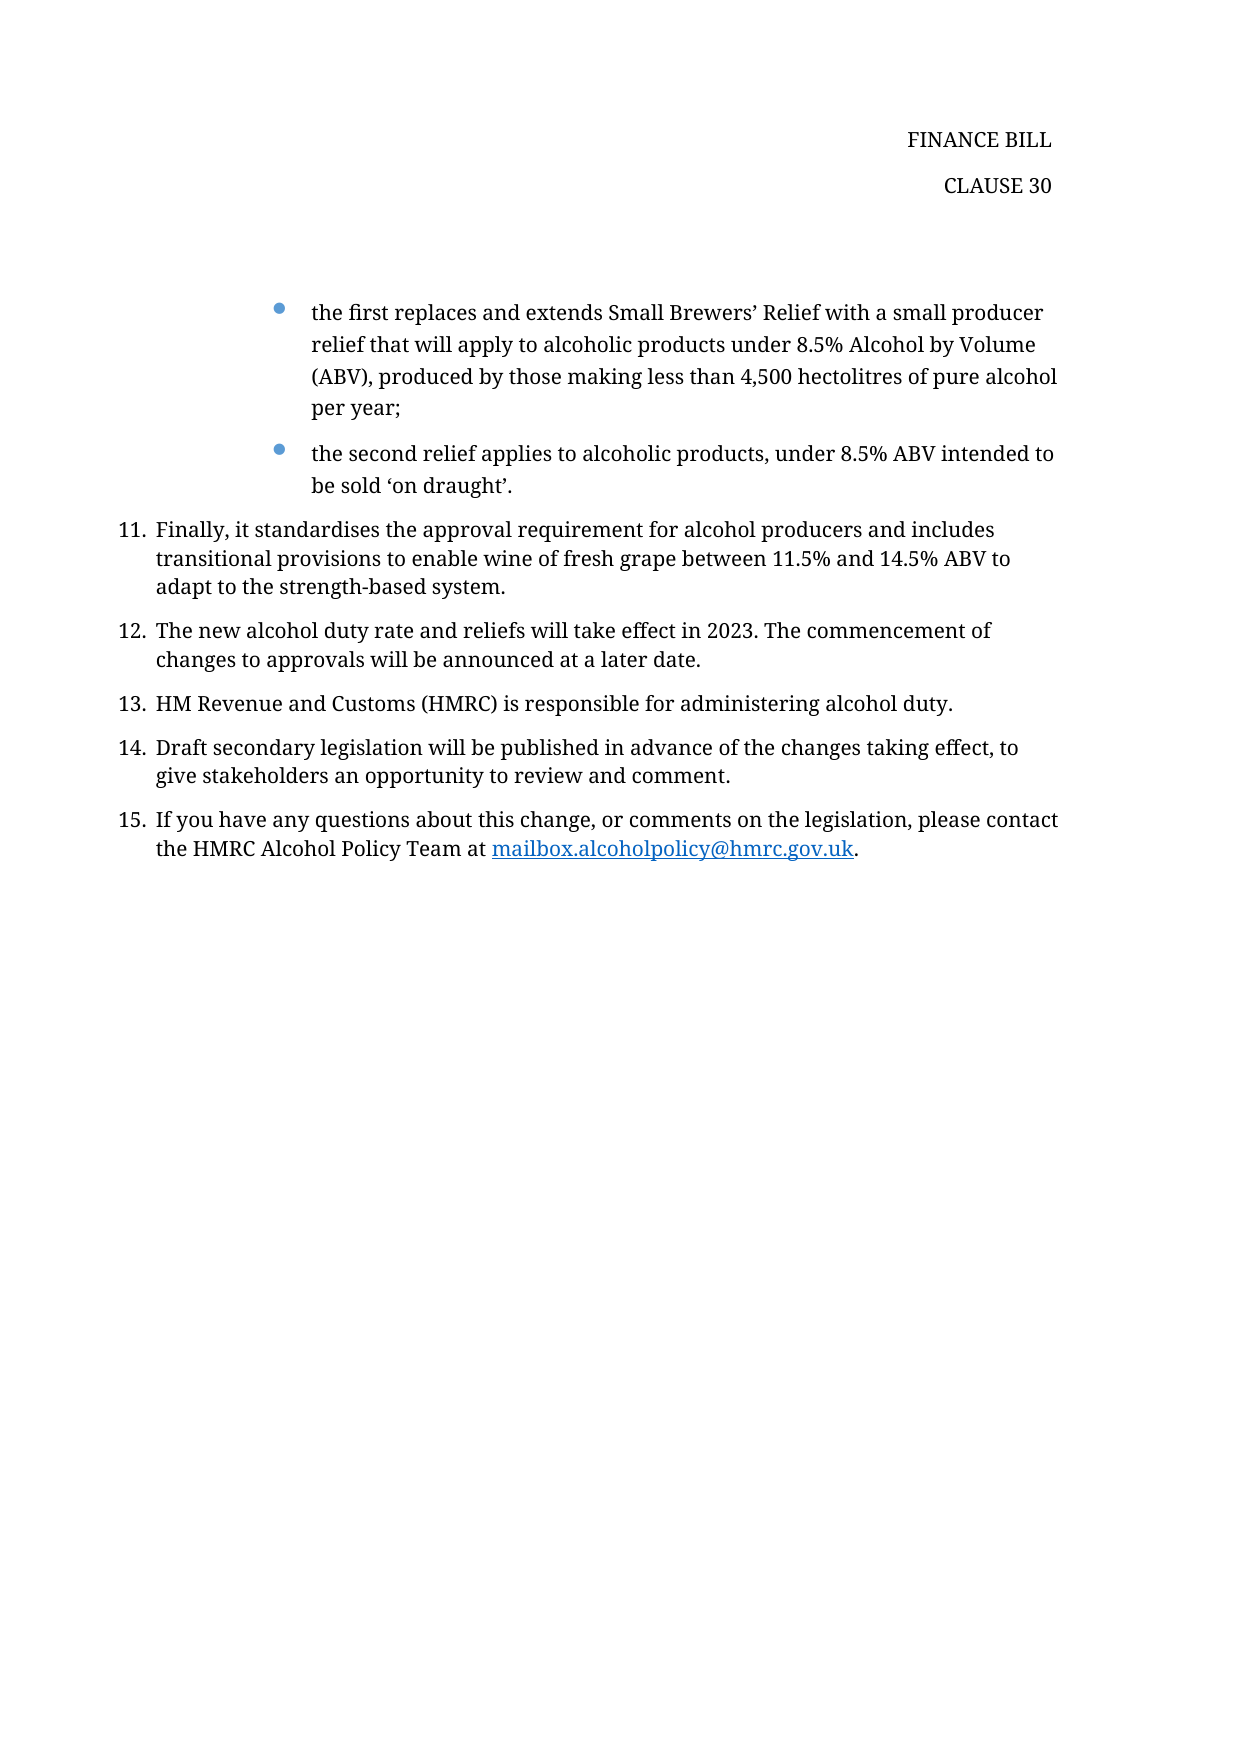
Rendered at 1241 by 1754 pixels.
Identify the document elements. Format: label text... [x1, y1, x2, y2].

list HM Revenue and Customs (HMRC) is responsible for administering alcohol duty. [118, 689, 1063, 717]
list If you have any questions about this change, or comments on the legislation, please contact the HMRC Alcohol Policy Team at mailbox.alcoholpolicy@hmrc.gov.uk. [118, 805, 1063, 862]
list the second relief applies to alcoholic products, under 8.5% ABV intended to be sold ‘on draught’. [274, 437, 1063, 500]
list the first replaces and extends Small Brewers’ Relief with a small producer relief that will apply to alcoholic products under 8.5% Alcohol by Volume (ABV), produced by those making less than 4,500 hectolitres of pure alcohol per year; [274, 297, 1063, 422]
list The new alcohol duty rate and reliefs will take effect in 2023. The commencement of changes to approvals will be announced at a later date. [118, 616, 1063, 673]
list Finally, it standardises the approval requirement for alcohol producers and includes transitional provisions to enable wine of fresh grape between 11.5% and 14.5% ABV to adapt to the strength-based system. [118, 515, 1063, 601]
list Draft secondary legislation will be published in advance of the changes taking effect, to give stakeholders an opportunity to review and comment. [118, 733, 1063, 790]
